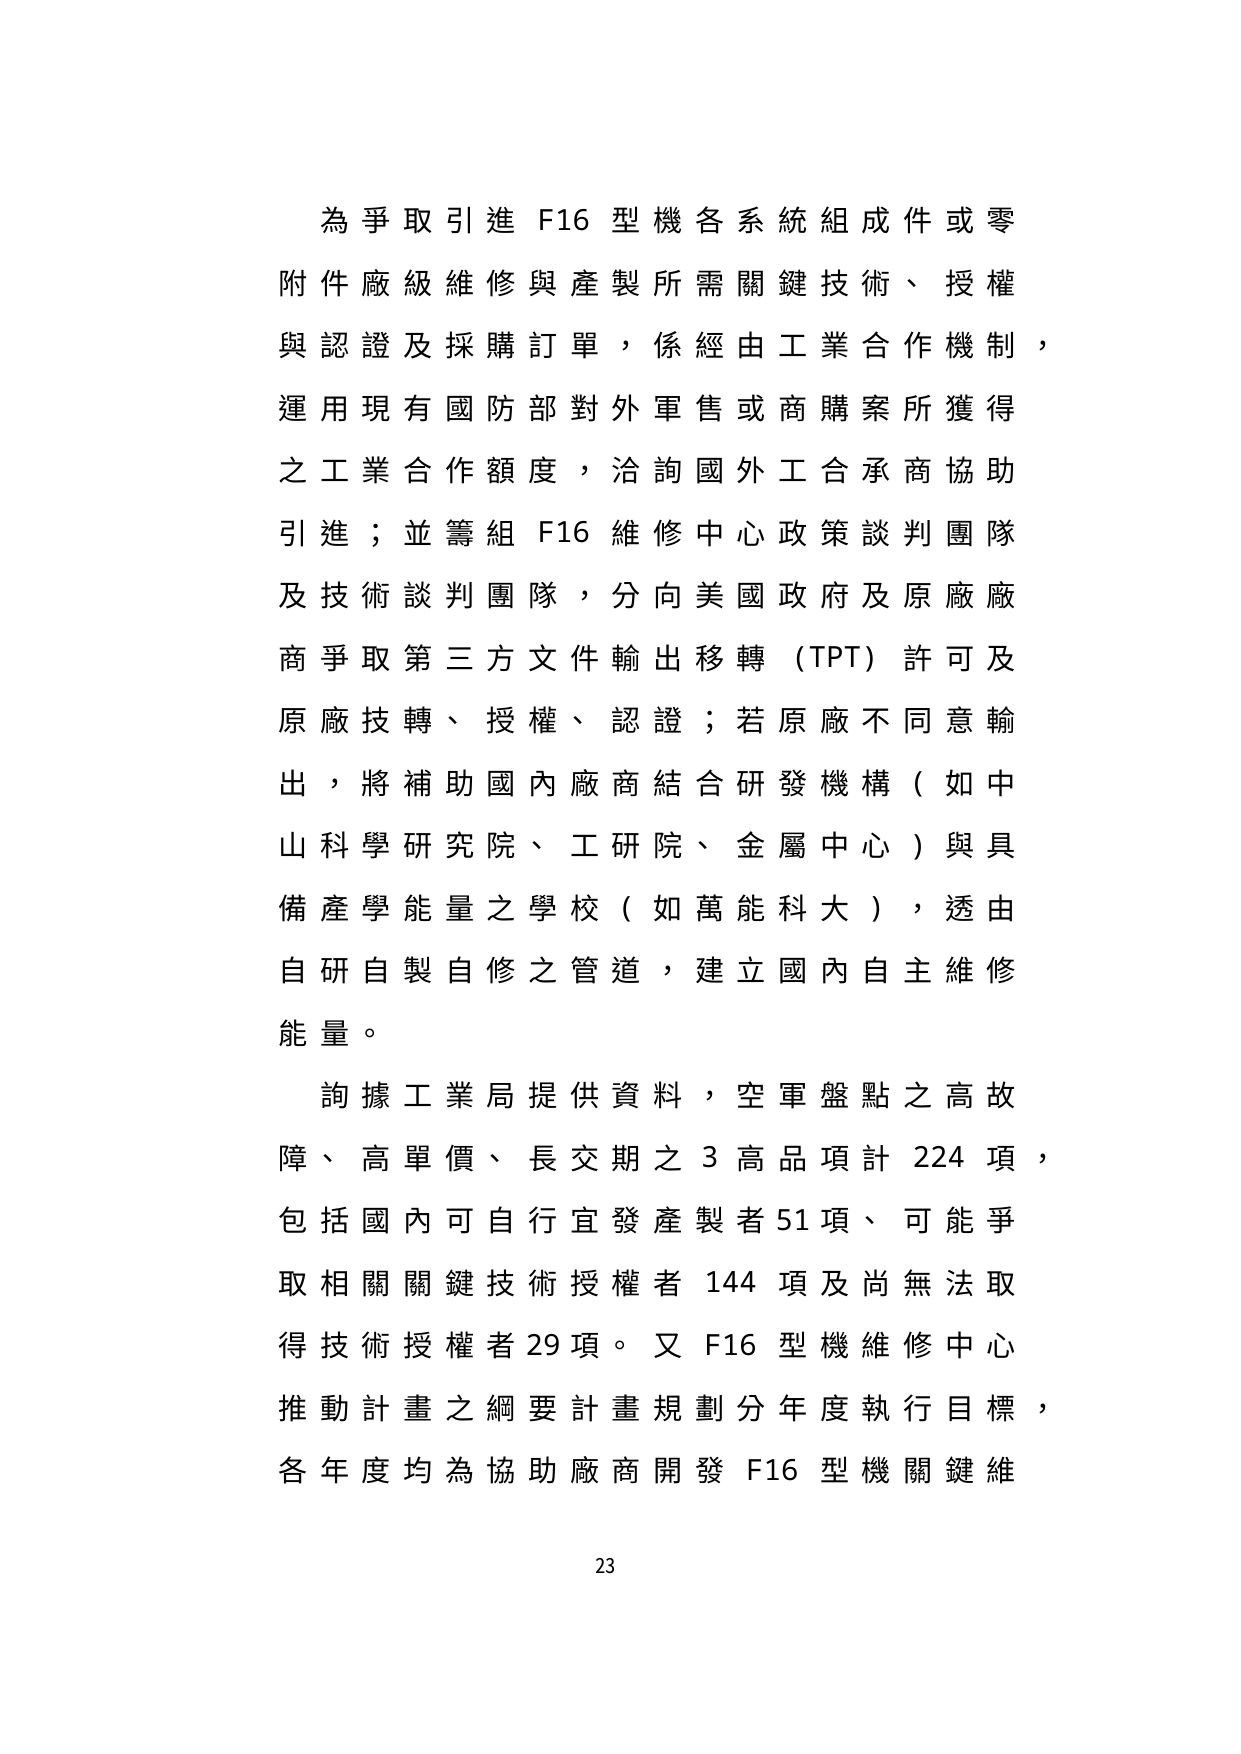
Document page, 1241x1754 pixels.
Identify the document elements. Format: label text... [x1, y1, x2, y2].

text 為爭取引進F16型機各系統組成件或零附件廠級維修與產製所需關鍵技術、授權與認證及採購訂單，係經由工業合作機制，運用現有國防部對外軍售或商購案所獲得之工業合作額度，洽詢國外工合承商協助引進；並籌組F16維修中心政策談判團隊及技術談判團隊，分向美國政府及原廠廠商爭取第三方文件輸出移轉(TPT)許可及原廠技轉、授權、認證；若原廠不同意輸出，將補助國內廠商結合研發機構(如中山科學研究院、工研院、金屬中心)與具備產學能量之學校(如萬能科大)，透由自研自製自修之管道，建立國內自主維修能量。 [248, 177, 1022, 1052]
text 詢據工業局提供資料，空軍盤點之高故障、高單價、長交期之3高品項計224項，包括國內可自行宜發產製者51項、可能爭取相關關鍵技術授權者144項及尚無法取得技術授權者29項。又F16型機維修中心推動計畫之綱要計畫規劃分年度執行目標，各年度均為協助廠商開發F16型機關鍵維修技術4項(含)以上、帶動10家(含)以上之下游供應商共同參與我國空軍機隊維修計畫、完成國內廠商與外商洽商F16型機維修中心需求項目10項(含)以上及完成國內廠商爭取國外技術廠商國際認證5項(含)以上；計畫期程內若執行順利，將協助廠商開發F16型機關鍵維修技術16項(含)以上、完成國內廠商與外商洽商F16型機維修中心需求項目40項(含)以上及爭取國外技術廠商國際認證20項(含)以上，但4年計畫執行期滿，F16型機維修中心似恐未能全面掌握空軍所提3高品項之自主維修或產製能量；若與原廠爭取第三方文件輸出移轉(TPT)許可及原廠技轉、授權、認證之時程有所延宕，則屆時F16型機維修中心計畫之執行效益恐不如預期。是以，允宜視對外洽商談判之進展，滾動檢討執行方案與目標，俾利達成滿足我國軍機自主維修能量之目標。 [248, 1052, 1022, 1490]
